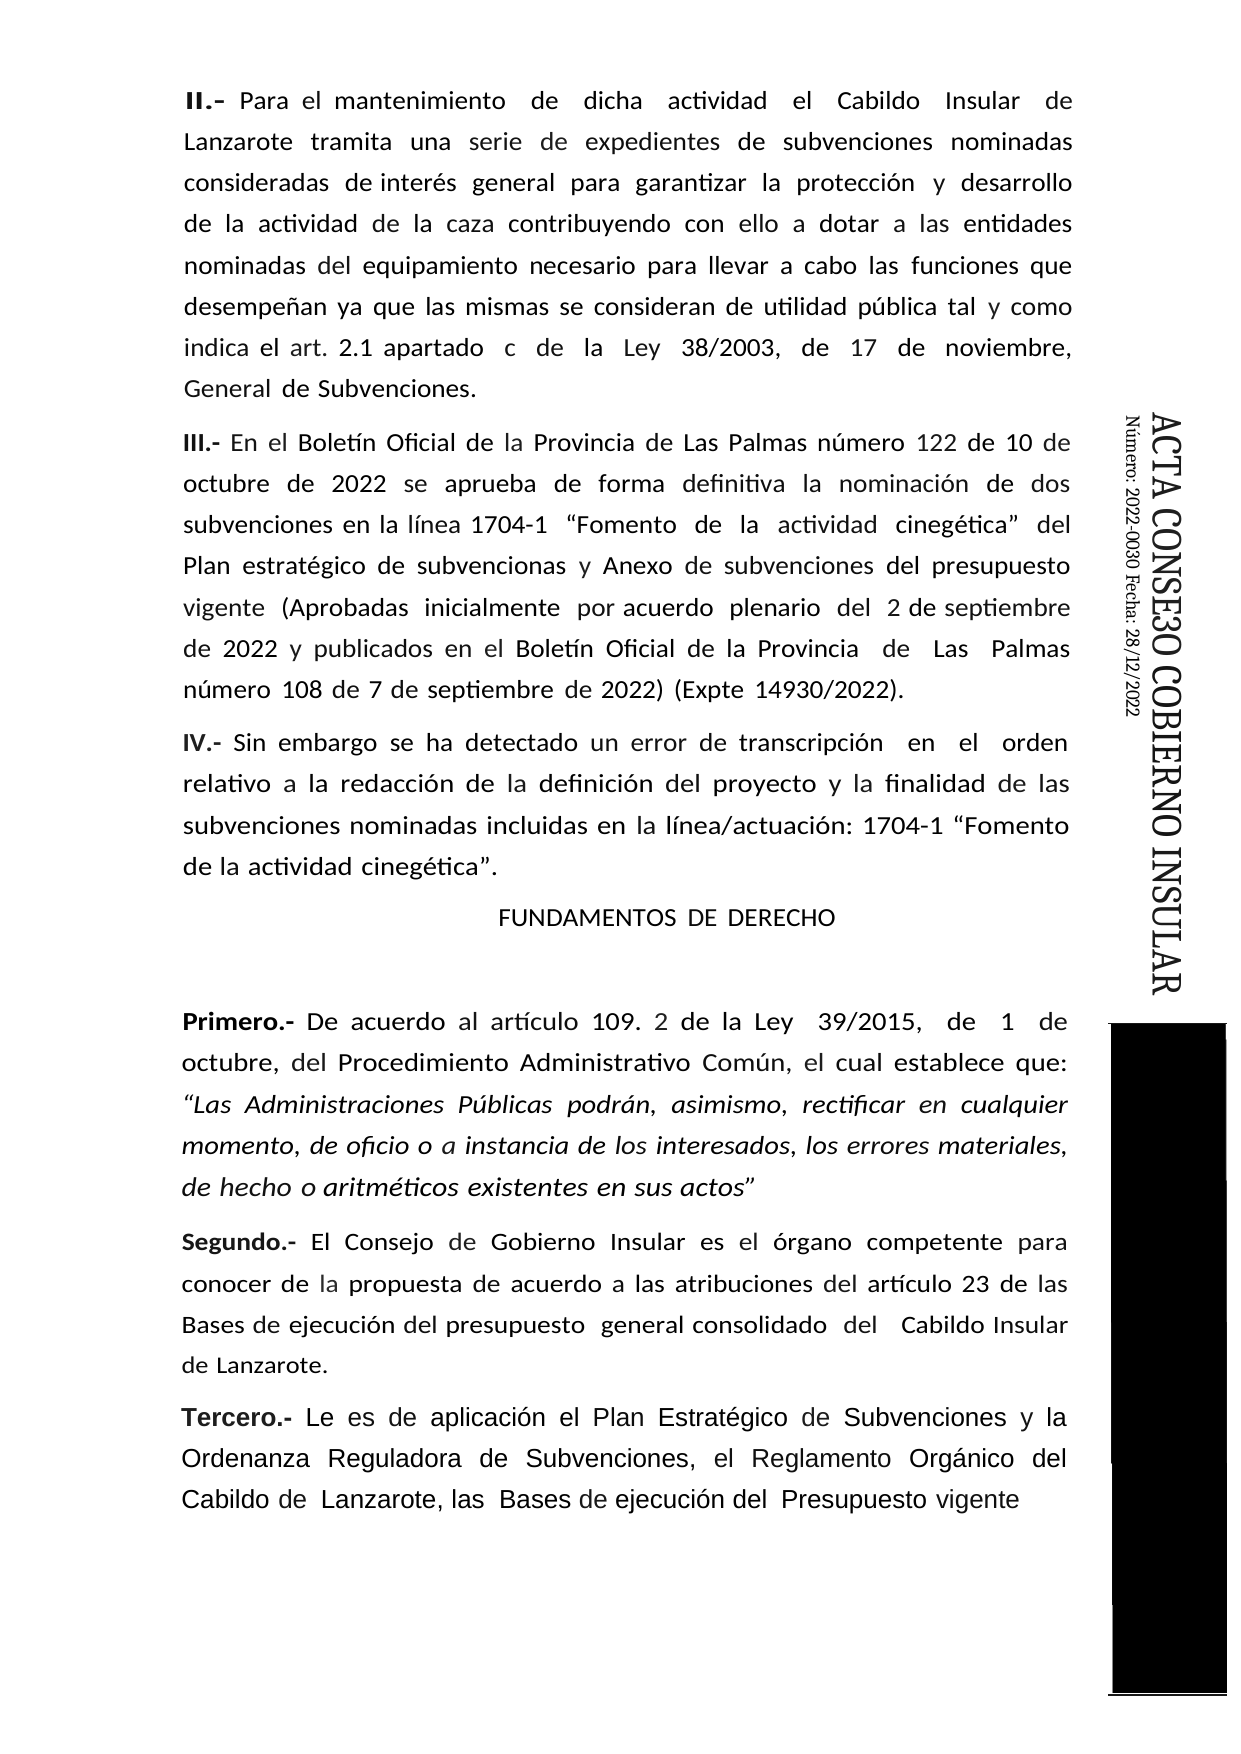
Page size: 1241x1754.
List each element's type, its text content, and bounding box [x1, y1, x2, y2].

text ACTA CONSE3O COBIERNO INSULAR [1143, 413, 1190, 1023]
text Tercero.- Le es de aplicación el Plan Estratégico de Subvenciones y la Ordenanza Reguladora de Subvenciones, el Reglamento Orgánico del Cabildo de Lanzarote, las Bases de ejecución del Presupuesto vigente [181, 1402, 1067, 1514]
text II.- Para el mantenimiento de dicha actividad el Cabildo Insular de Lanzarote tramita una serie de expedientes de subvenciones nominadas consideradas de interés general para garantizar la protección y desarrollo de la actividad de la caza contribuyendo con ello a dotar a las entidades nominadas del equipamiento necesario para llevar a cabo las funciones que desempeñan ya que las mismas se consideran de utilidad pública tal y como indica el art. 2.1 apartado c de la Ley 38/2003, de 17 de noviembre, General de Subvenciones. [184, 84, 1072, 404]
text III.- En el Boletín Oficial de la Provincia de Las Palmas número 122 de 10 de octubre de 2022 se aprueba de forma definitiva la nominación de dos subvenciones en la línea 1704-1 “Fomento de la actividad cinegética” del Plan estratégico de subvencionas y Anexo de subvenciones del presupuesto vigente (Aprobadas inicialmente por acuerdo plenario del 2 de septiembre de 2022 y publicados en el Boletín Oficial de la Provincia de Las Palmas número 108 de 7 de septiembre de 2022) (Expte 14930/2022). [183, 426, 1071, 705]
text FUNDAMENTOS DE DERECHO [337, 902, 996, 933]
text Segundo.- El Consejo de Gobierno Insular es el órgano competente para conocer de la propuesta de acuerdo a las atribuciones del artículo 23 de las Bases de ejecución del presupuesto general consolidado del Cabildo Insular de Lanzarote. [181, 1226, 1068, 1379]
text Número: 2022-0030 Fecha: 28/12/2022 [1122, 416, 1143, 1023]
text Primero.- De acuerdo al artículo 109. 2 de la Ley 39/2015, de 1 de octubre, del Procedimiento Administrativo Común, el cual establece que: “Las Administraciones Públicas podrán, asimismo, rectificar en cualquier momento, de oficio o a instancia de los interesados, los errores materiales, de hecho o aritméticos existentes en sus actos” [181, 1005, 1068, 1204]
text IV.- Sin embargo se ha detectado un error de transcripción en el orden relativo a la redacción de la definición del proyecto y la finalidad de las subvenciones nominadas incluidas en la línea/actuación: 1704-1 “Fomento de la actividad cinegética”. [182, 726, 1070, 882]
picture [1111, 1024, 1227, 1693]
